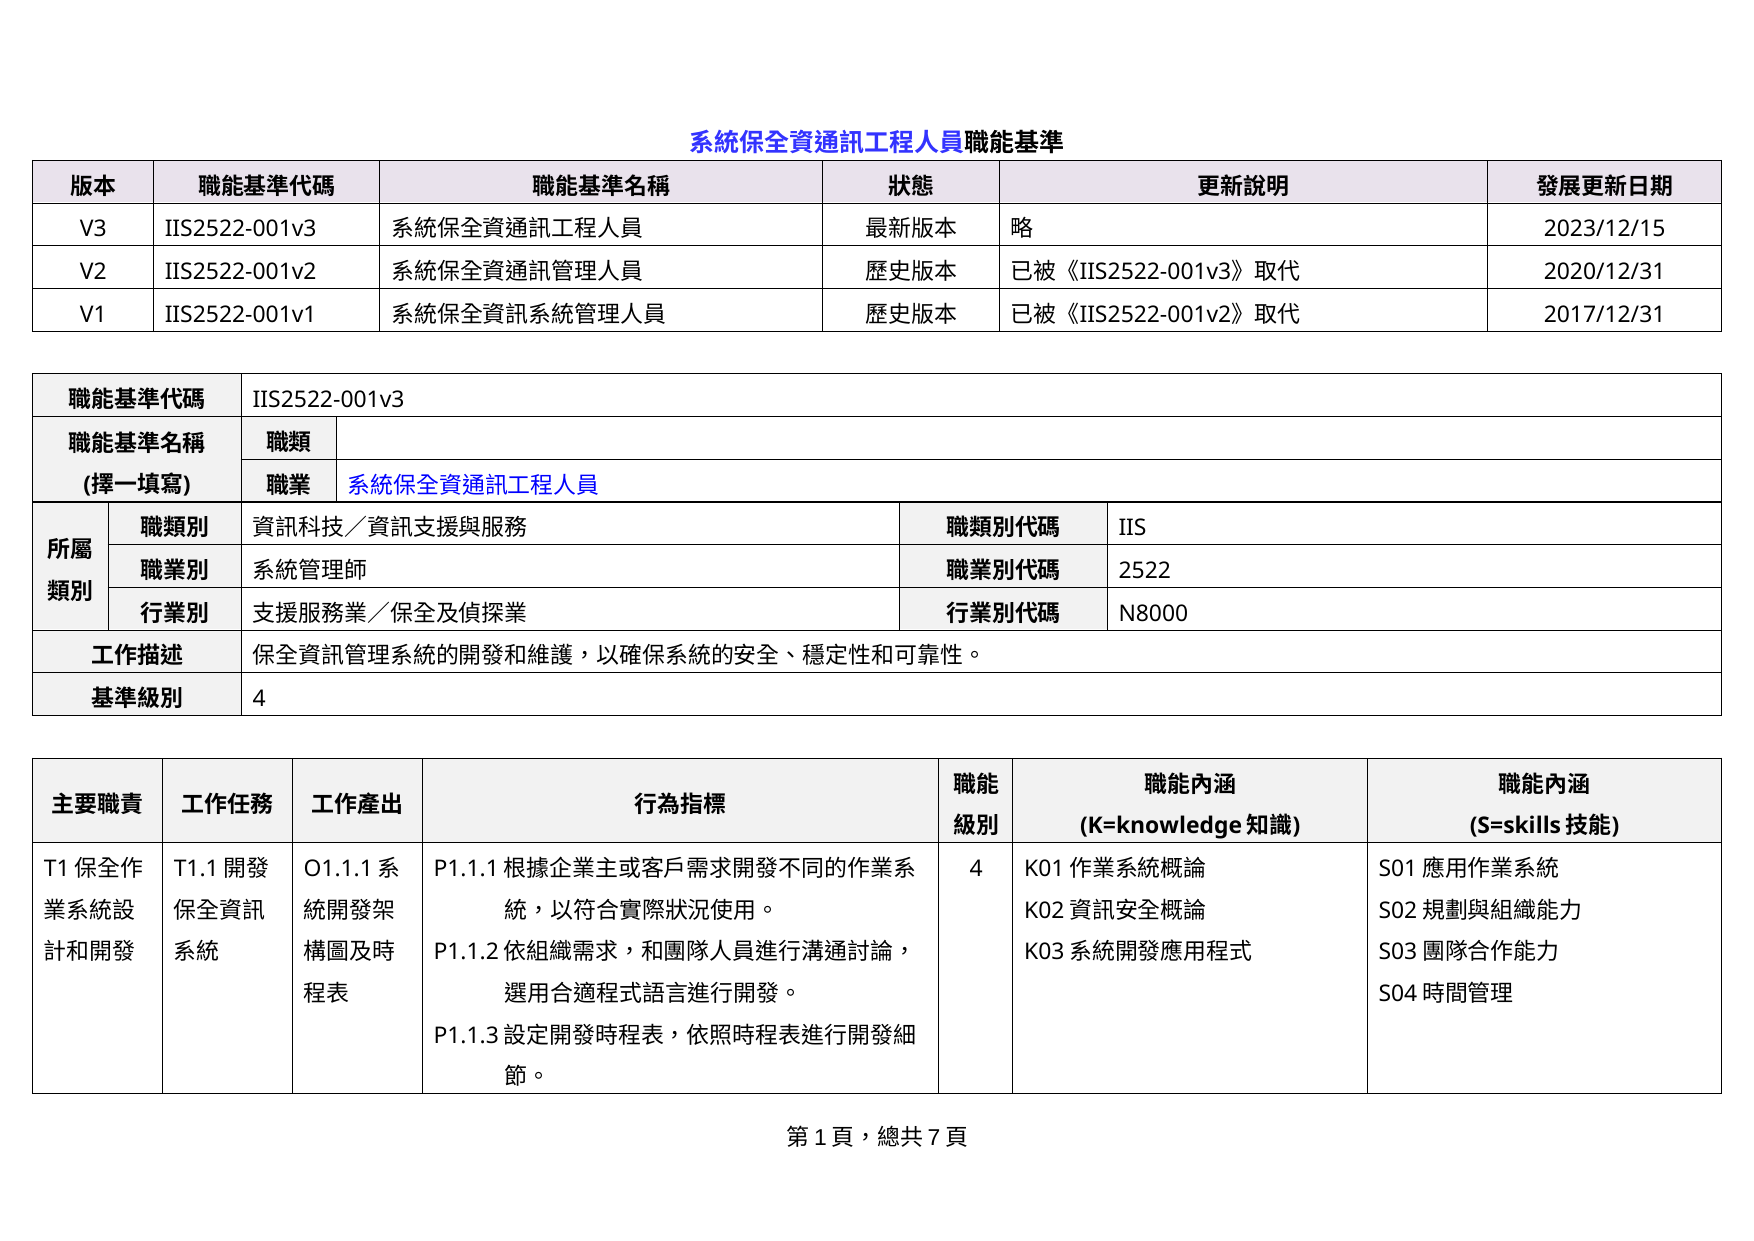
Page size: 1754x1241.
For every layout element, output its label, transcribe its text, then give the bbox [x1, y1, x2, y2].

table_cell 系統保全資通訊工程人員 [337, 460, 1721, 501]
table_header 職能基準代碼 [33, 374, 241, 416]
table_cell 略 [1000, 204, 1487, 245]
table_cell T1保全作業系統設計和開發 [33, 843, 162, 1093]
table_cell P1.1.1根據企業主或客戶需求開發不同的作業系統，以符合實際狀況使用。 P1.1.2依組織需求，和團隊人員進行溝通討論，選用合適程式語言進行開發。 P1.1.3設定開發時程表，依照時程表進行開發細節。 [423, 843, 938, 1093]
table_header 版本 [33, 161, 153, 202]
table_cell V1 [33, 289, 153, 331]
table_header 行為指標 [423, 759, 938, 842]
table_cell IIS2522-001v1 [154, 289, 379, 331]
table_cell 系統保全資訊系統管理人員 [380, 289, 822, 331]
table_cell N8000 [1108, 588, 1721, 629]
table_cell T1.1開發保全資訊系統 [163, 843, 292, 1093]
table_cell O1.1.1系統開發架構圖及時程表 [293, 843, 422, 1093]
table_cell S01應用作業系統 S02規劃與組織能力 S03團隊合作能力 S04時間管理 [1368, 843, 1721, 1093]
table_cell 2023/12/15 [1488, 204, 1721, 245]
table_cell 已被《IIS2522-001v3》取代 [1000, 246, 1487, 288]
table_cell 系統保全資通訊管理人員 [380, 246, 822, 288]
table_cell 系統保全資通訊工程人員 [380, 204, 822, 245]
table_cell 行業別代碼 [900, 588, 1107, 629]
table_cell 歷史版本 [823, 289, 999, 331]
table_cell 所屬類別 [33, 503, 108, 629]
table_header 職能內涵 (K=knowledge知識) [1013, 759, 1367, 842]
table_cell 系統管理師 [242, 545, 899, 587]
table_header 主要職責 [33, 759, 162, 842]
table_cell 2017/12/31 [1488, 289, 1721, 331]
table_cell 最新版本 [823, 204, 999, 245]
table_cell [337, 417, 1721, 459]
table_cell 2522 [1108, 545, 1721, 587]
table_cell 職業 [242, 460, 336, 501]
table_header 職能基準代碼 [154, 161, 379, 202]
table_cell 職類別 [109, 503, 241, 544]
table_cell 歷史版本 [823, 246, 999, 288]
table_cell 職類 [242, 417, 336, 459]
table_header 工作任務 [163, 759, 292, 842]
table_header IIS2522-001v3 [242, 374, 1721, 416]
table_header 工作產出 [293, 759, 422, 842]
table_cell V2 [33, 246, 153, 288]
table_cell 職能基準名稱 (擇一填寫) [33, 417, 241, 501]
table_cell 資訊科技／資訊支援與服務 [242, 503, 899, 544]
table_cell 職業別 [109, 545, 241, 587]
table_cell 行業別 [109, 588, 241, 629]
table_cell 已被《IIS2522-001v2》取代 [1000, 289, 1487, 331]
table_cell 職業別代碼 [900, 545, 1107, 587]
table_cell 支援服務業／保全及偵探業 [242, 588, 899, 629]
table_cell 保全資訊管理系統的開發和維護，以確保系統的安全、穩定性和可靠性。 [242, 631, 1721, 672]
table_cell IIS2522-001v3 [154, 204, 379, 245]
table_cell 基準級別 [33, 673, 241, 715]
table_cell 職類別代碼 [900, 503, 1107, 544]
table_cell IIS [1108, 503, 1721, 544]
table_header 職能 級別 [939, 759, 1012, 842]
table_header 發展更新日期 [1488, 161, 1721, 202]
table_cell K01作業系統概論 K02資訊安全概論 K03系統開發應用程式 [1013, 843, 1367, 1093]
table_header 狀態 [823, 161, 999, 202]
table_cell 工作描述 [33, 631, 241, 672]
table_cell IIS2522-001v2 [154, 246, 379, 288]
table_header 職能內涵 (S=skills技能) [1368, 759, 1721, 842]
table_cell 4 [242, 673, 1721, 715]
table_header 更新說明 [1000, 161, 1487, 202]
table_cell 2020/12/31 [1488, 246, 1721, 288]
text 系統保全資通訊工程人員職能基準 [118, 118, 1636, 160]
table_cell 4 [939, 843, 1012, 1093]
table_cell V3 [33, 204, 153, 245]
table_header 職能基準名稱 [380, 161, 822, 202]
